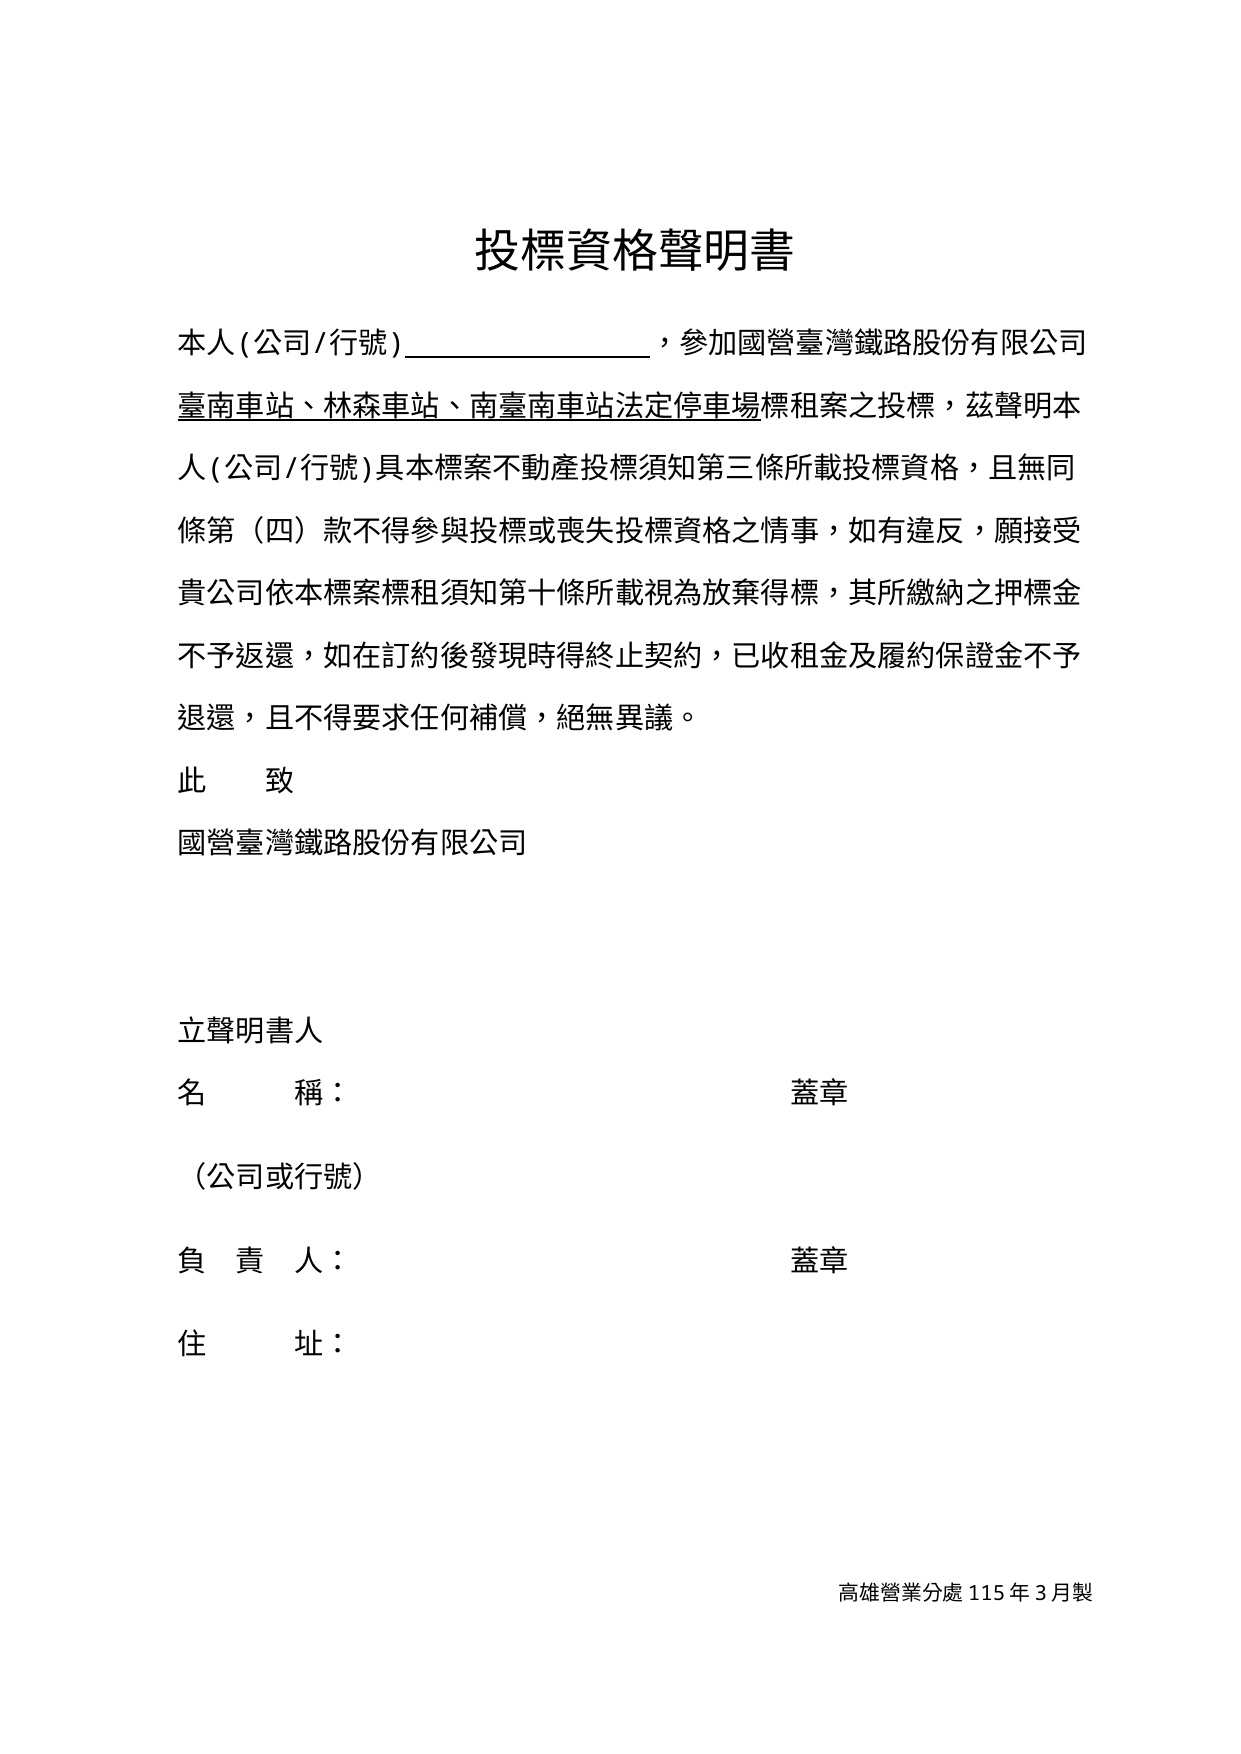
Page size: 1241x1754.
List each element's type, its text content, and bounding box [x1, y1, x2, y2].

text 此 致 [177, 737, 1092, 799]
text 本人(公司/行號) ，參加國營臺灣鐵路股份有限公司臺南車站、林森車站、南臺南車站法定停車場標租案之投標，茲聲明本人(公司/行號)具本標案不動產投標須知第三條所載投標資格，且無同條第（四）款不得參與投標或喪失投標資格之情事，如有違反，願接受貴公司依本標案標租須知第十條所載視為放棄得標，其所繳納之押標金不予返還，如在訂約後發現時得終止契約，已收租金及履約保證金不予退還，且不得要求任何補償，絕無異議。 [177, 299, 1092, 737]
text 住 址： [177, 1300, 1092, 1363]
text 投標資格聲明書 [177, 174, 1092, 299]
text （公司或行號） [177, 1133, 1092, 1195]
text 負 責 人： 蓋章 [177, 1217, 1092, 1279]
text 國營臺灣鐵路股份有限公司 [177, 799, 1092, 862]
text 名 稱： 蓋章 [177, 1049, 1092, 1112]
text 立聲明書人 [177, 987, 1092, 1049]
